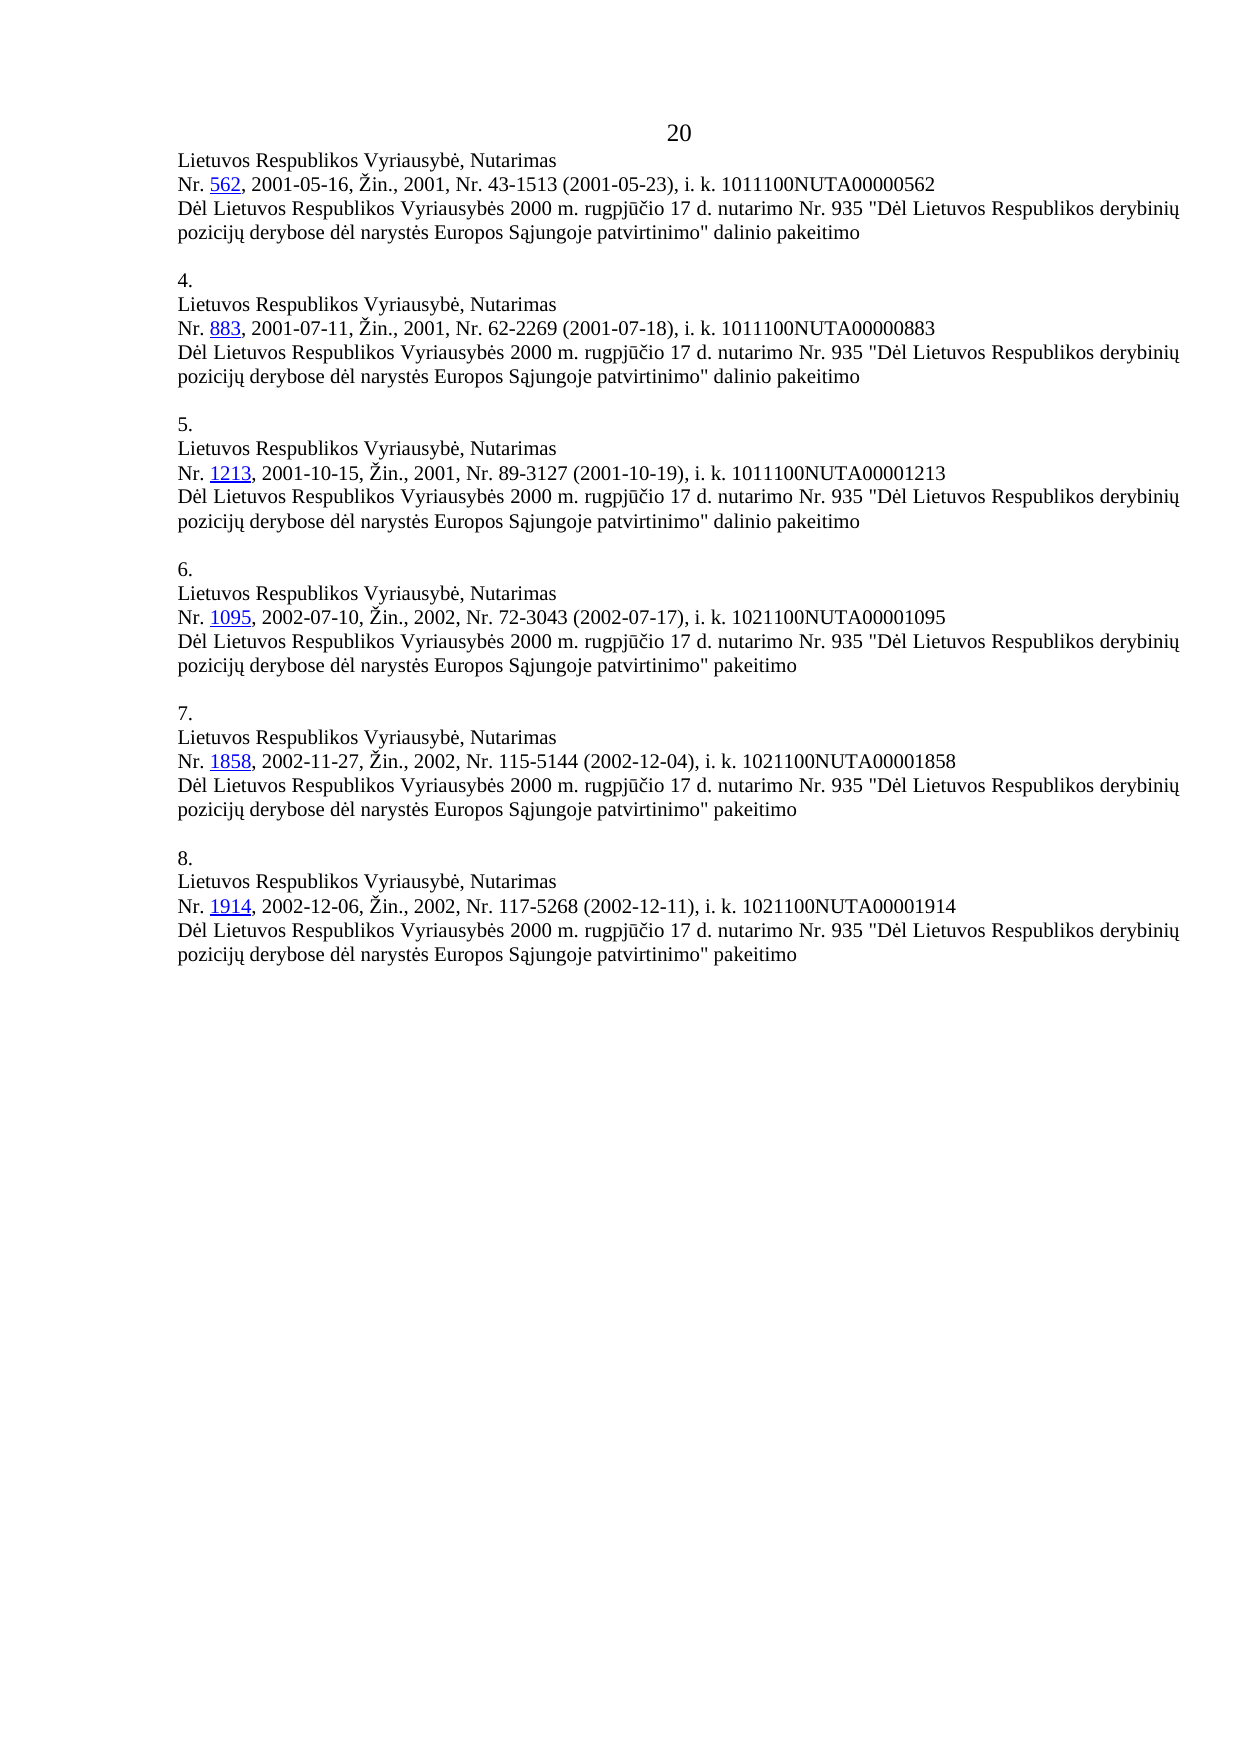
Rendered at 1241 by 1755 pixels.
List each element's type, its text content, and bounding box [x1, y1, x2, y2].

text Dėl Lietuvos Respublikos Vyriausybės 2000 m. rugpjūčio 17 d. nutarimo Nr. 935 "Dėl Lietuvos Respublikos derybinių pozicijų derybose dėl narystės Europos Sąjungoje patvirtinimo" pakeitimo [177, 773, 1181, 821]
text Nr. 1858, 2002-11-27, Žin., 2002, Nr. 115-5144 (2002-12-04), i. k. 1021100NUTA00001858 [177, 749, 1181, 773]
text Nr. 1914, 2002-12-06, Žin., 2002, Nr. 117-5268 (2002-12-11), i. k. 1021100NUTA00001914 [177, 893, 1181, 918]
text Lietuvos Respublikos Vyriausybė, Nutarimas [177, 869, 1181, 893]
text 5. [177, 412, 1181, 436]
text Dėl Lietuvos Respublikos Vyriausybės 2000 m. rugpjūčio 17 d. nutarimo Nr. 935 "Dėl Lietuvos Respublikos derybinių pozicijų derybose dėl narystės Europos Sąjungoje patvirtinimo" dalinio pakeitimo [177, 340, 1181, 388]
text 4. [177, 268, 1181, 292]
text Nr. 883, 2001-07-11, Žin., 2001, Nr. 62-2269 (2001-07-18), i. k. 1011100NUTA00000883 [177, 316, 1181, 340]
text 8. [177, 845, 1181, 869]
text Dėl Lietuvos Respublikos Vyriausybės 2000 m. rugpjūčio 17 d. nutarimo Nr. 935 "Dėl Lietuvos Respublikos derybinių pozicijų derybose dėl narystės Europos Sąjungoje patvirtinimo" dalinio pakeitimo [177, 196, 1181, 244]
text Lietuvos Respublikos Vyriausybė, Nutarimas [177, 581, 1181, 605]
text Dėl Lietuvos Respublikos Vyriausybės 2000 m. rugpjūčio 17 d. nutarimo Nr. 935 "Dėl Lietuvos Respublikos derybinių pozicijų derybose dėl narystės Europos Sąjungoje patvirtinimo" pakeitimo [177, 629, 1181, 677]
text Nr. 1213, 2001-10-15, Žin., 2001, Nr. 89-3127 (2001-10-19), i. k. 1011100NUTA00001213 [177, 460, 1181, 484]
text Lietuvos Respublikos Vyriausybė, Nutarimas [177, 148, 1181, 172]
text Lietuvos Respublikos Vyriausybė, Nutarimas [177, 725, 1181, 749]
text 7. [177, 701, 1181, 725]
text 6. [177, 557, 1181, 581]
text Nr. 562, 2001-05-16, Žin., 2001, Nr. 43-1513 (2001-05-23), i. k. 1011100NUTA00000562 [177, 172, 1181, 196]
text Dėl Lietuvos Respublikos Vyriausybės 2000 m. rugpjūčio 17 d. nutarimo Nr. 935 "Dėl Lietuvos Respublikos derybinių pozicijų derybose dėl narystės Europos Sąjungoje patvirtinimo" dalinio pakeitimo [177, 484, 1181, 533]
text Dėl Lietuvos Respublikos Vyriausybės 2000 m. rugpjūčio 17 d. nutarimo Nr. 935 "Dėl Lietuvos Respublikos derybinių pozicijų derybose dėl narystės Europos Sąjungoje patvirtinimo" pakeitimo [177, 918, 1181, 966]
text Lietuvos Respublikos Vyriausybė, Nutarimas [177, 292, 1181, 316]
text Lietuvos Respublikos Vyriausybė, Nutarimas [177, 436, 1181, 460]
text Nr. 1095, 2002-07-10, Žin., 2002, Nr. 72-3043 (2002-07-17), i. k. 1021100NUTA00001095 [177, 605, 1181, 629]
